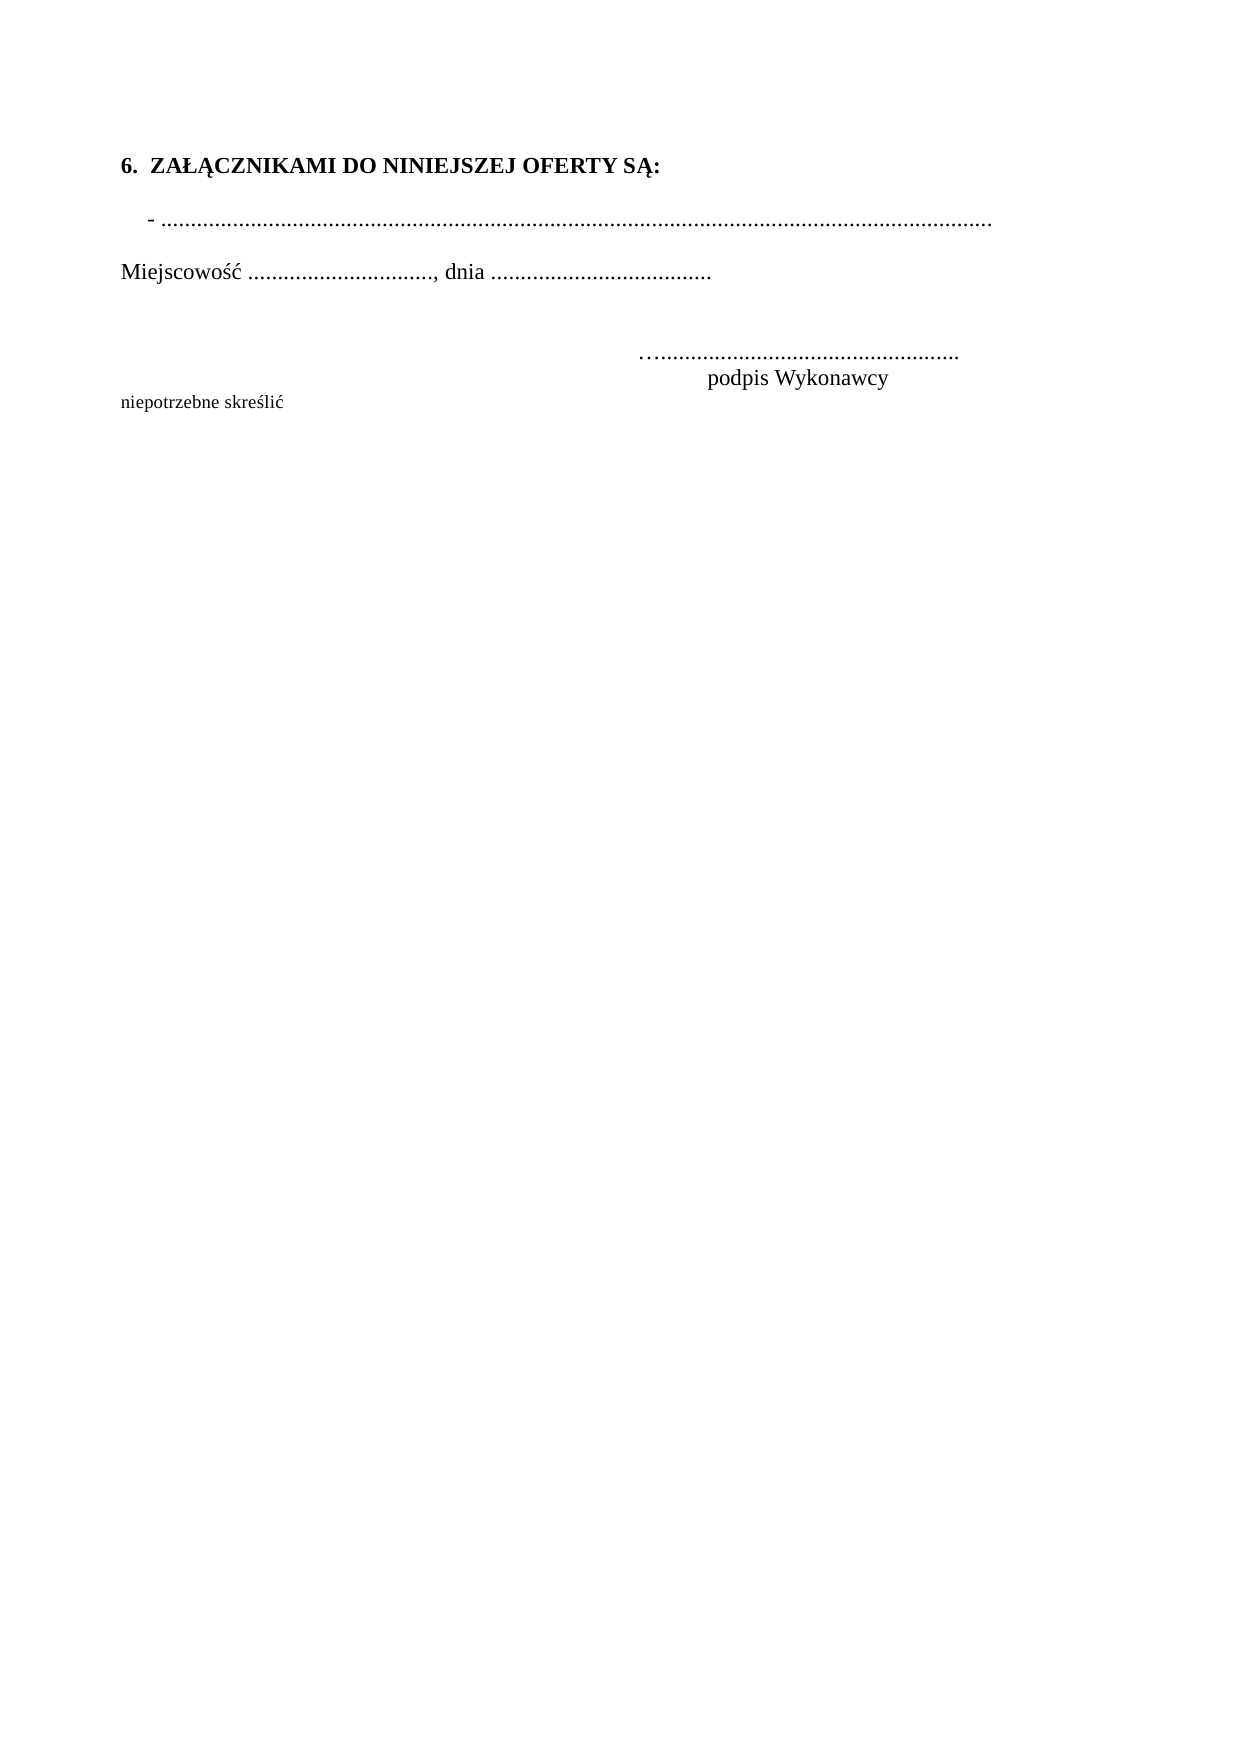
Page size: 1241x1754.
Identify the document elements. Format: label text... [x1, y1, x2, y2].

text niepotrzebne skreślić [121, 391, 1121, 413]
text 6. ZAŁĄCZNIKAMI DO NINIEJSZEJ OFERTY SĄ: [121, 152, 1121, 178]
text podpis Wykonawcy [121, 364, 1121, 391]
text - ........................................................................................................................................... [147, 205, 1121, 231]
text ….................................................. [121, 337, 1121, 364]
text Miejscowość ..............................., dnia ..................................... [121, 258, 1121, 284]
